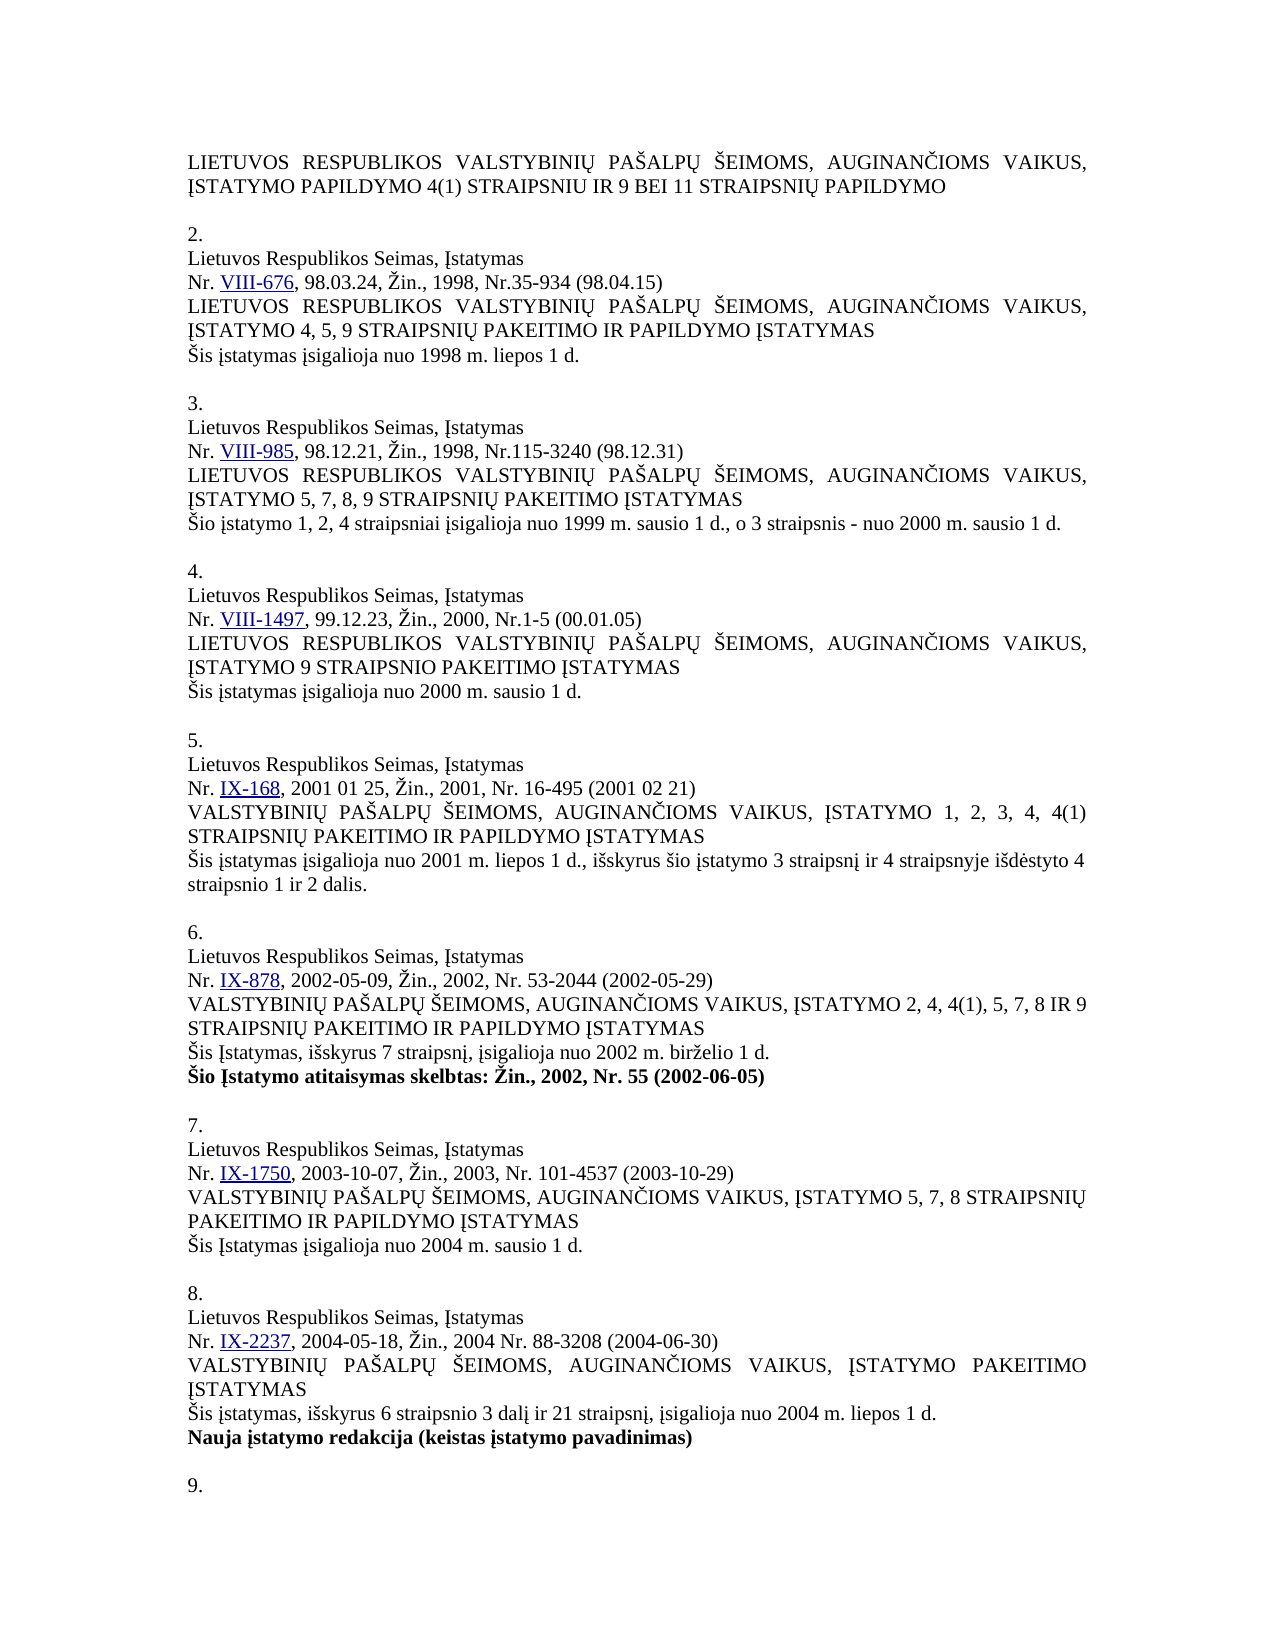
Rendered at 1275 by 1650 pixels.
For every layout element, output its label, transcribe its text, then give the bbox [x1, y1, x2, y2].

text Šis įstatymas įsigalioja nuo 2000 m. sausio 1 d. [187, 679, 1087, 703]
text LIETUVOS RESPUBLIKOS VALSTYBINIŲ PAŠALPŲ ŠEIMOMS, AUGINANČIOMS VAIKUS, ĮSTATYMO PAPILDYMO 4(1) STRAIPSNIU IR 9 BEI 11 STRAIPSNIŲ PAPILDYMO [187, 150, 1087, 198]
text LIETUVOS RESPUBLIKOS VALSTYBINIŲ PAŠALPŲ ŠEIMOMS, AUGINANČIOMS VAIKUS, ĮSTATYMO 9 STRAIPSNIO PAKEITIMO ĮSTATYMAS [187, 631, 1087, 679]
text VALSTYBINIŲ PAŠALPŲ ŠEIMOMS, AUGINANČIOMS VAIKUS, ĮSTATYMO 5, 7, 8 STRAIPSNIŲ PAKEITIMO IR PAPILDYMO ĮSTATYMAS [187, 1185, 1087, 1233]
text 6. [187, 920, 1087, 944]
text Lietuvos Respublikos Seimas, Įstatymas [187, 415, 1087, 439]
text Šis Įstatymas įsigalioja nuo 2004 m. sausio 1 d. [187, 1233, 1087, 1257]
text Šio įstatymo 1, 2, 4 straipsniai įsigalioja nuo 1999 m. sausio 1 d., o 3 straipsnis - nuo 2000 m. sausio 1 d. [187, 511, 1087, 535]
text Lietuvos Respublikos Seimas, Įstatymas [187, 246, 1087, 270]
text Nr. IX-1750, 2003-10-07, Žin., 2003, Nr. 101-4537 (2003-10-29) [187, 1161, 1087, 1185]
text LIETUVOS RESPUBLIKOS VALSTYBINIŲ PAŠALPŲ ŠEIMOMS, AUGINANČIOMS VAIKUS, ĮSTATYMO 4, 5, 9 STRAIPSNIŲ PAKEITIMO IR PAPILDYMO ĮSTATYMAS [187, 294, 1087, 342]
text Lietuvos Respublikos Seimas, Įstatymas [187, 1137, 1087, 1161]
text Nr. IX-878, 2002-05-09, Žin., 2002, Nr. 53-2044 (2002-05-29) [187, 968, 1087, 992]
text VALSTYBINIŲ PAŠALPŲ ŠEIMOMS, AUGINANČIOMS VAIKUS, ĮSTATYMO 1, 2, 3, 4, 4(1) STRAIPSNIŲ PAKEITIMO IR PAPILDYMO ĮSTATYMAS [187, 800, 1087, 848]
text 2. [187, 222, 1087, 246]
text Nr. IX-168, 2001 01 25, Žin., 2001, Nr. 16-495 (2001 02 21) [187, 776, 1087, 800]
text 7. [187, 1112, 1087, 1137]
text Šis įstatymas, išskyrus 6 straipsnio 3 dalį ir 21 straipsnį, įsigalioja nuo 2004 m. liepos 1 d. [187, 1401, 1087, 1425]
text Lietuvos Respublikos Seimas, Įstatymas [187, 1305, 1087, 1329]
text VALSTYBINIŲ PAŠALPŲ ŠEIMOMS, AUGINANČIOMS VAIKUS, ĮSTATYMO 2, 4, 4(1), 5, 7, 8 IR 9 STRAIPSNIŲ PAKEITIMO IR PAPILDYMO ĮSTATYMAS [187, 992, 1087, 1040]
text 9. [187, 1473, 1087, 1497]
text Nr. VIII-676, 98.03.24, Žin., 1998, Nr.35-934 (98.04.15) [187, 270, 1087, 294]
text Šis įstatymas įsigalioja nuo 2001 m. liepos 1 d., išskyrus šio įstatymo 3 straipsnį ir 4 straipsnyje išdėstyto 4 straipsnio 1 ir 2 dalis. [187, 848, 1087, 896]
text Nr. VIII-1497, 99.12.23, Žin., 2000, Nr.1-5 (00.01.05) [187, 607, 1087, 631]
text Šis Įstatymas, išskyrus 7 straipsnį, įsigalioja nuo 2002 m. birželio 1 d. [187, 1040, 1087, 1064]
text 4. [187, 559, 1087, 583]
text Šis įstatymas įsigalioja nuo 1998 m. liepos 1 d. [187, 342, 1087, 367]
text Šio Įstatymo atitaisymas skelbtas: Žin., 2002, Nr. 55 (2002-06-05) [187, 1064, 1087, 1088]
text LIETUVOS RESPUBLIKOS VALSTYBINIŲ PAŠALPŲ ŠEIMOMS, AUGINANČIOMS VAIKUS, ĮSTATYMO 5, 7, 8, 9 STRAIPSNIŲ PAKEITIMO ĮSTATYMAS [187, 463, 1087, 511]
text Lietuvos Respublikos Seimas, Įstatymas [187, 944, 1087, 968]
text Nauja įstatymo redakcija (keistas įstatymo pavadinimas) [187, 1425, 1087, 1449]
text Lietuvos Respublikos Seimas, Įstatymas [187, 752, 1087, 776]
text Nr. IX-2237, 2004-05-18, Žin., 2004 Nr. 88-3208 (2004-06-30) [187, 1329, 1087, 1353]
text 8. [187, 1281, 1087, 1305]
text Lietuvos Respublikos Seimas, Įstatymas [187, 583, 1087, 607]
text 3. [187, 391, 1087, 415]
text Nr. VIII-985, 98.12.21, Žin., 1998, Nr.115-3240 (98.12.31) [187, 439, 1087, 463]
text VALSTYBINIŲ PAŠALPŲ ŠEIMOMS, AUGINANČIOMS VAIKUS, ĮSTATYMO PAKEITIMO ĮSTATYMAS [187, 1353, 1087, 1401]
text 5. [187, 727, 1087, 752]
